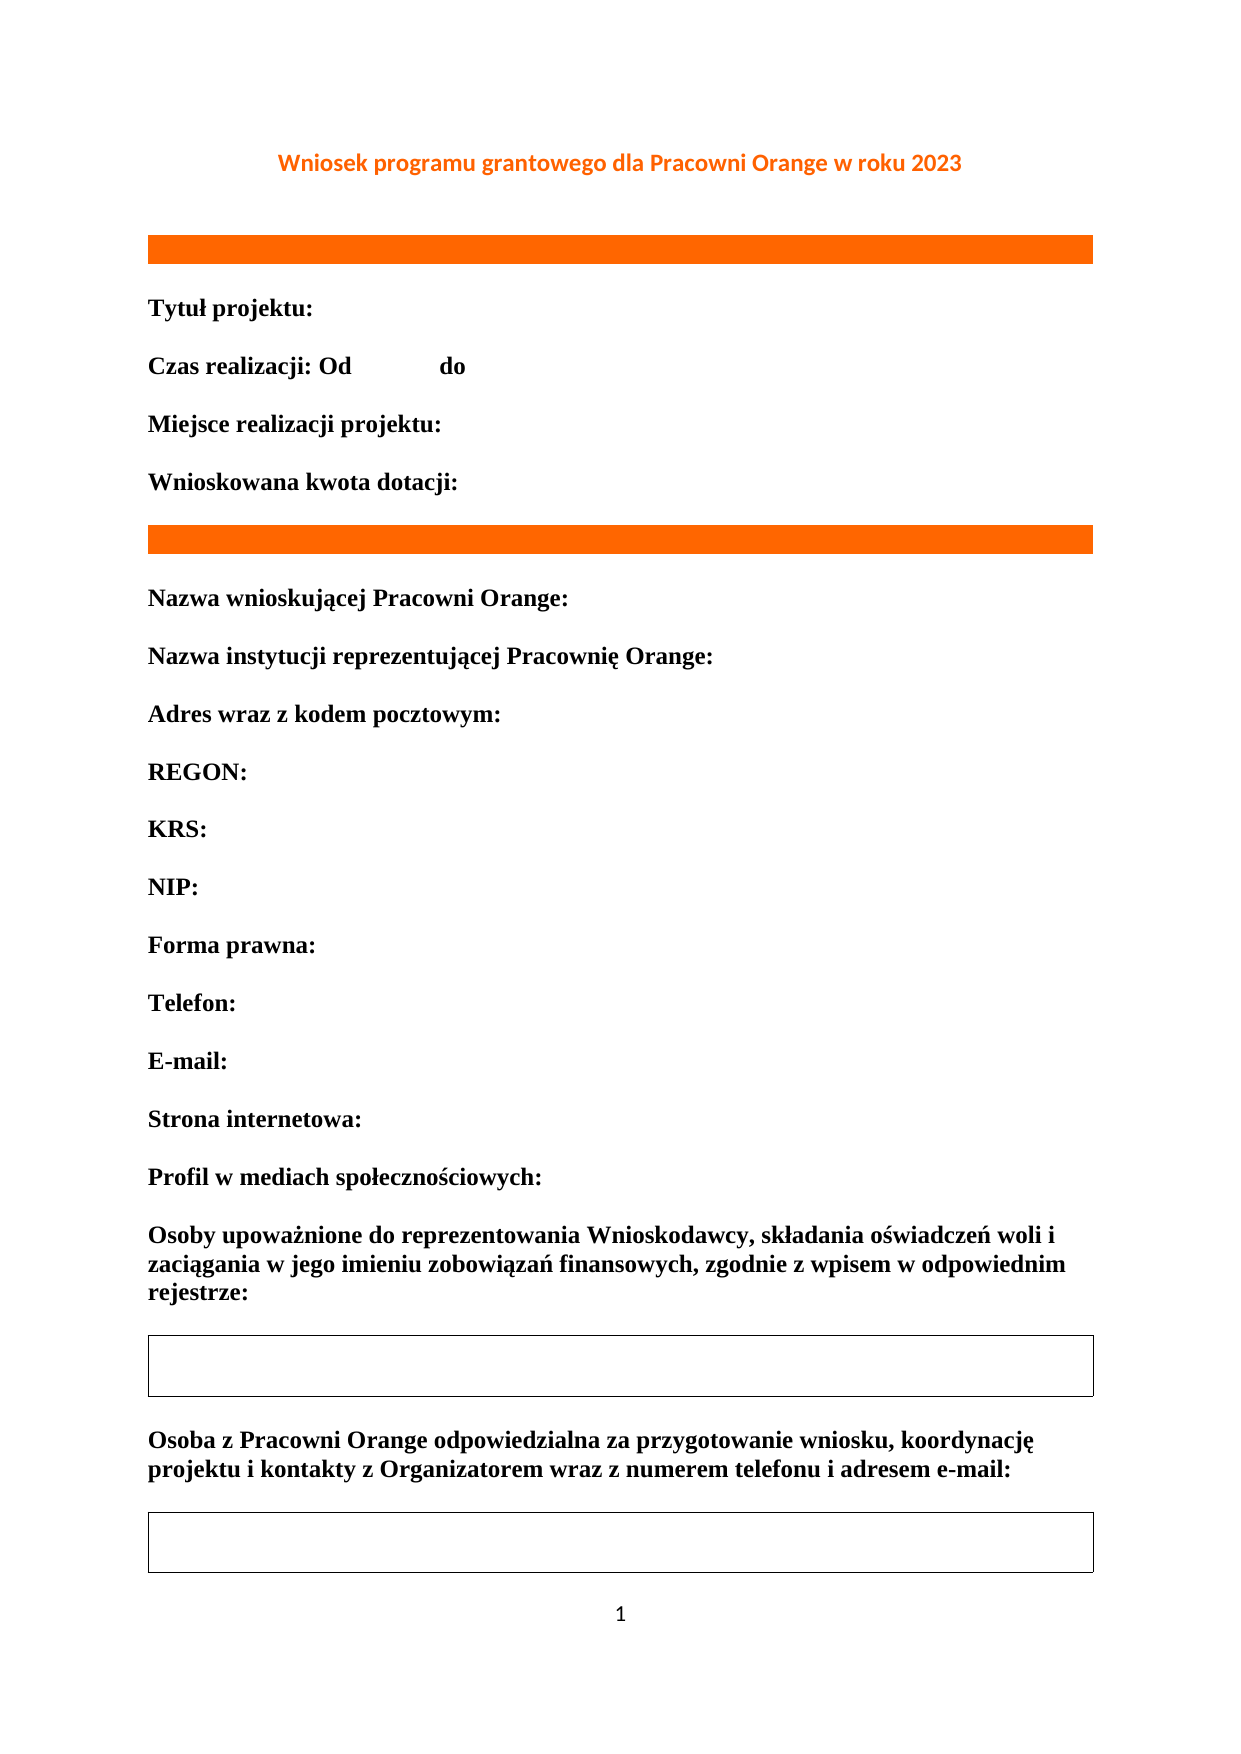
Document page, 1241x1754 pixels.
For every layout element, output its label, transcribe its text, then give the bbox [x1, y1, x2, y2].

text Wnioskowana kwota dotacji: [148, 467, 1093, 496]
text NIP: [148, 872, 1093, 901]
text Adres wraz z kodem pocztowym: [148, 699, 1093, 727]
text Wniosek programu grantowego dla Pracowni Orange w roku 2023 [148, 148, 1093, 206]
text KRS: [148, 814, 1093, 843]
text REGON: [148, 757, 1093, 785]
text Miejsce realizacji projektu: [148, 409, 1093, 438]
text Profil w mediach społecznościowych: [148, 1162, 1093, 1191]
table_header [149, 1336, 1093, 1396]
text Forma prawna: [148, 930, 1093, 959]
text Nazwa wnioskującej Pracowni Orange: [148, 583, 1093, 612]
text Telefon: [148, 988, 1093, 1017]
text Czas realizacji: Od do [148, 351, 1093, 380]
text E-mail: [148, 1046, 1093, 1075]
text Tytuł projektu: [148, 293, 1093, 322]
table_header [149, 1513, 1093, 1572]
text Nazwa instytucji reprezentującej Pracownię Orange: [148, 641, 1093, 669]
text Strona internetowa: [148, 1104, 1093, 1133]
text Osoby upoważnione do reprezentowania Wnioskodawcy, składania oświadczeń woli i zaciągania w jego imieniu zobowiązań finansowych, zgodnie z wpisem w odpowiednim rejestrze: [148, 1220, 1093, 1306]
text Osoba z Pracowni Orange odpowiedzialna za przygotowanie wniosku, koordynację projektu i kontakty z Organizatorem wraz z numerem telefonu i adresem e-mail: [148, 1425, 1093, 1482]
